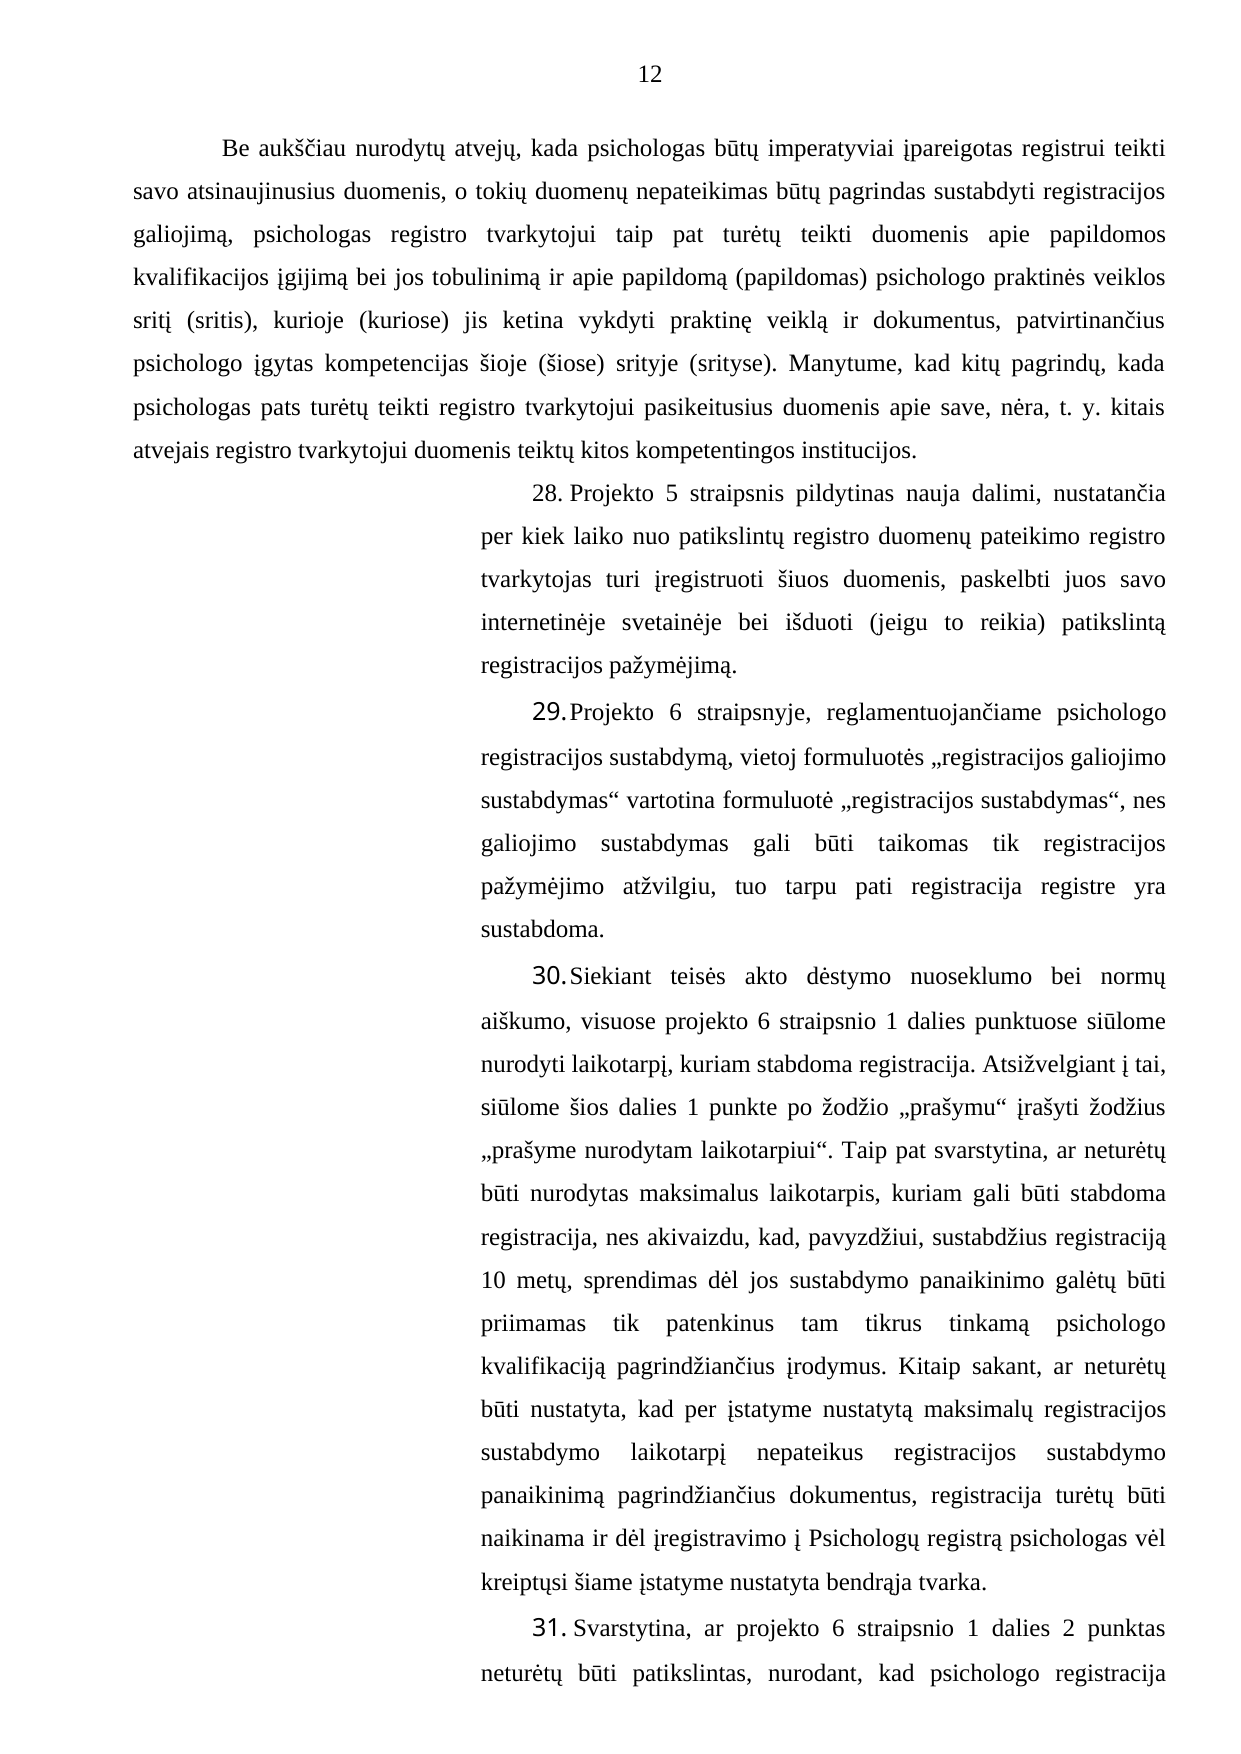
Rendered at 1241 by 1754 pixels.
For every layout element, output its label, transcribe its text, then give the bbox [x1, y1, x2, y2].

list Siekiant teisės akto dėstymo nuoseklumo bei normų aiškumo, visuose projekto 6 straipsnio 1 dalies punktuose siūlome nurodyti laikotarpį, kuriam stabdoma registracija. Atsižvelgiant į tai, siūlome šios dalies 1 punkte po žodžio „prašymu“ įrašyti žodžius „prašyme nurodytam laikotarpiui“. Taip pat svarstytina, ar neturėtų būti nurodytas maksimalus laikotarpis, kuriam gali būti stabdoma registracija, nes akivaizdu, kad, pavyzdžiui, sustabdžius registraciją 10 metų, sprendimas dėl jos sustabdymo panaikinimo galėtų būti priimamas tik patenkinus tam tikrus tinkamą psichologo kvalifikaciją pagrindžiančius įrodymus. Kitaip sakant, ar neturėtų būti nustatyta, kad per įstatyme nustatytą maksimalų registracijos sustabdymo laikotarpį nepateikus registracijos sustabdymo panaikinimą pagrindžiančius dokumentus, registracija turėtų būti naikinama ir dėl įregistravimo į Psichologų registrą psichologas vėl kreiptųsi šiame įstatyme nustatyta bendrąja tvarka. [443, 958, 1167, 1595]
list Projekto 5 straipsnis pildytinas nauja dalimi, nustatančia per kiek laiko nuo patikslintų registro duomenų pateikimo registro tvarkytojas turi įregistruoti šiuos duomenis, paskelbti juos savo internetinėje svetainėje bei išduoti (jeigu to reikia) patikslintą registracijos pažymėjimą. [443, 478, 1167, 679]
list Projekto 6 straipsnyje, reglamentuojančiame psichologo registracijos sustabdymą, vietoj formuluotės „registracijos galiojimo sustabdymas“ vartotina formuluotė „registracijos sustabdymas“, nes galiojimo sustabdymas gali būti taikomas tik registracijos pažymėjimo atžvilgiu, tuo tarpu pati registracija registre yra sustabdoma. [443, 693, 1167, 943]
text Be aukščiau nurodytų atvejų, kada psichologas būtų imperatyviai įpareigotas registrui teikti savo atsinaujinusius duomenis, o tokių duomenų nepateikimas būtų pagrindas sustabdyti registracijos galiojimą, psichologas registro tvarkytojui taip pat turėtų teikti duomenis apie papildomos kvalifikacijos įgijimą bei jos tobulinimą ir apie papildomą (papildomas) psichologo praktinės veiklos sritį (sritis), kurioje (kuriose) jis ketina vykdyti praktinę veiklą ir dokumentus, patvirtinančius psichologo įgytas kompetencijas šioje (šiose) srityje (srityse). Manytume, kad kitų pagrindų, kada psichologas pats turėtų teikti registro tvarkytojui pasikeitusius duomenis apie save, nėra, t. y. kitais atvejais registro tvarkytojui duomenis teiktų kitos kompetentingos institucijos. [133, 133, 1167, 463]
list Svarstytina, ar projekto 6 straipsnio 1 dalies 2 punktas neturėtų būti patikslintas, nurodant, kad psichologo registracija [443, 1610, 1167, 1687]
